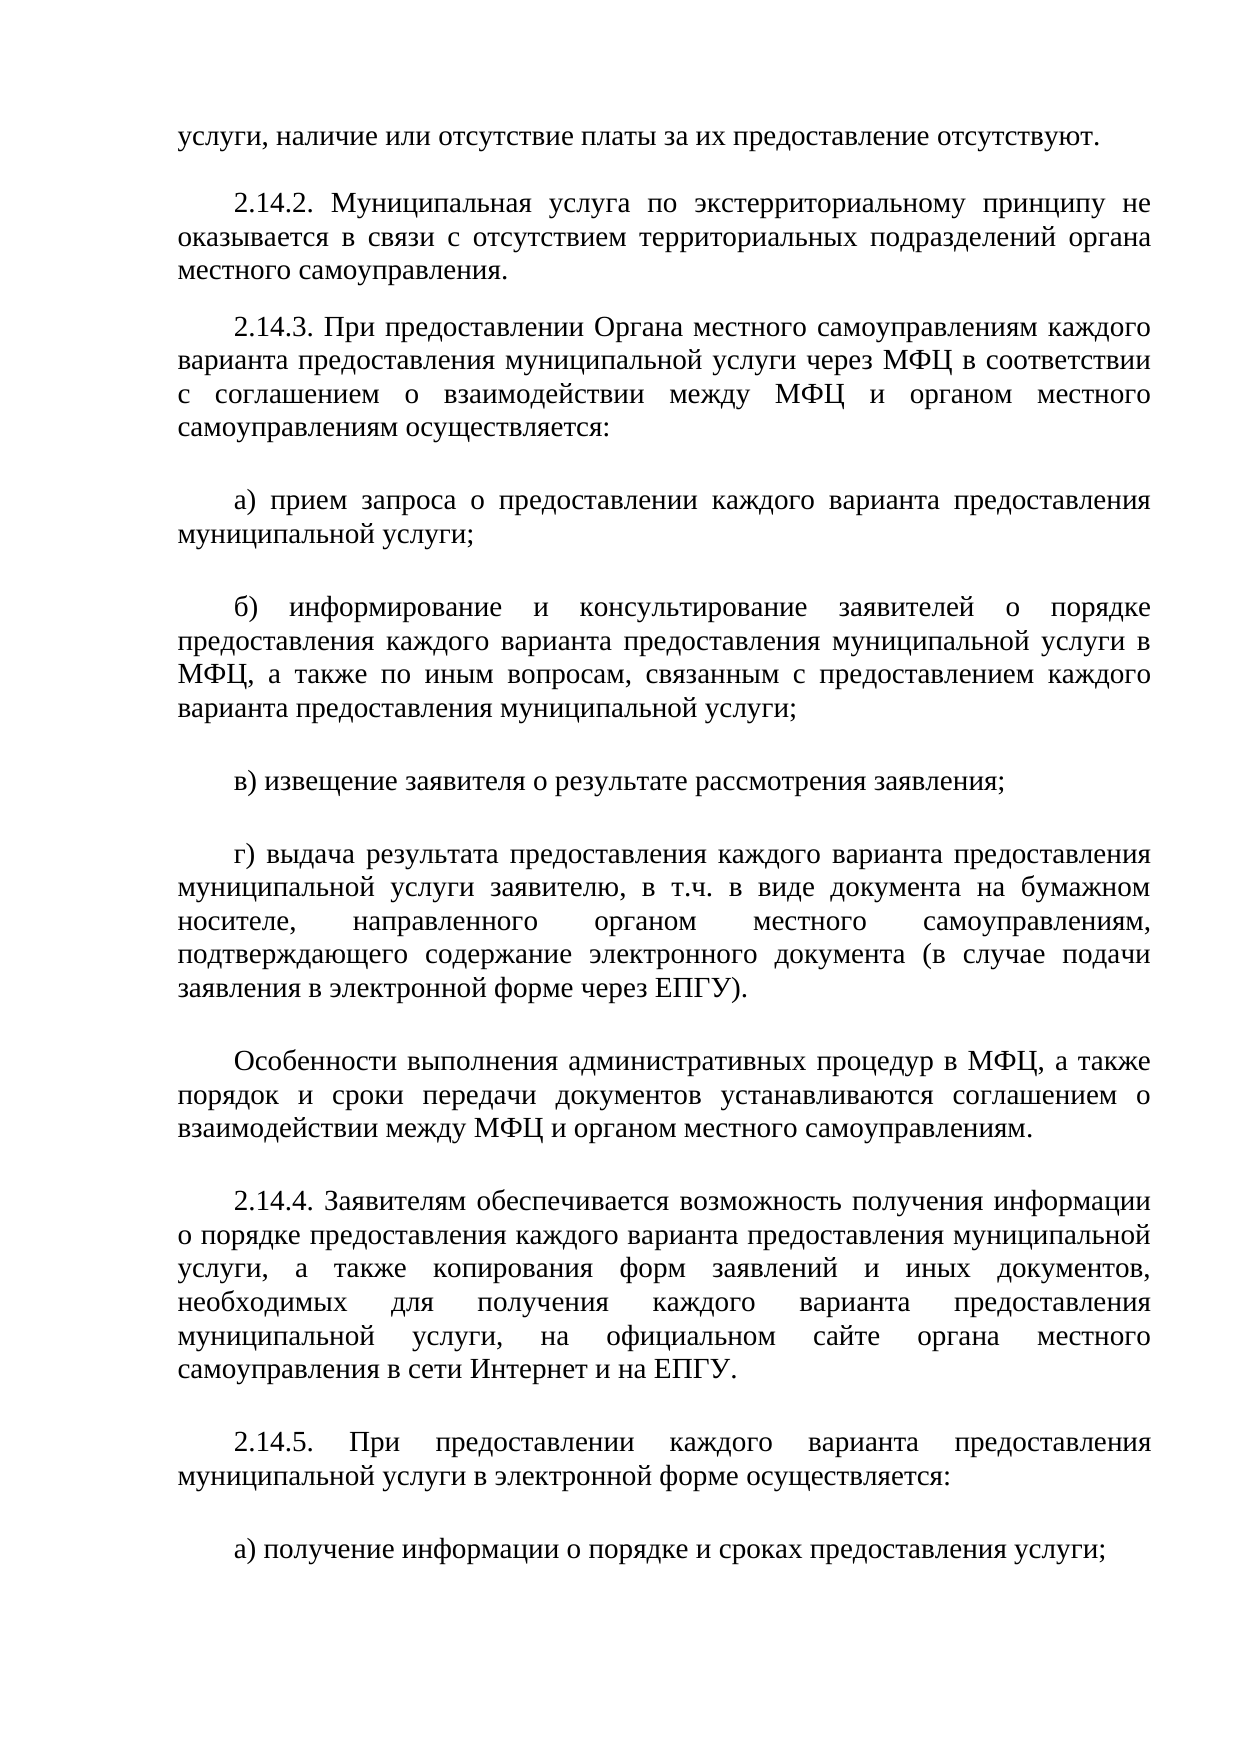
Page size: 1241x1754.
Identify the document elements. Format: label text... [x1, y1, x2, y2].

text в) извещение заявителя о результате рассмотрения заявления; [177, 763, 1152, 796]
text г) выдача результата предоставления каждого варианта предоставления муниципальной услуги заявителю, в т.ч. в виде документа на бумажном носителе, направленного органом местного самоуправлениям, подтверждающего содержание электронного документа (в случае подачи заявления в электронной форме через ЕПГУ). [177, 836, 1152, 1004]
text Особенности выполнения административных процедур в МФЦ, а также порядок и сроки передачи документов устанавливаются соглашением о взаимодействии между МФЦ и органом местного самоуправлениям. [177, 1043, 1152, 1144]
text а) получение информации о порядке и сроках предоставления услуги; [177, 1531, 1152, 1564]
text а) прием запроса о предоставлении каждого варианта предоставления муниципальной услуги; [177, 482, 1152, 549]
text услуги, наличие или отсутствие платы за их предоставление отсутствуют. [177, 118, 1152, 152]
text 2.14.5. При предоставлении каждого варианта предоставления муниципальной услуги в электронной форме осуществляется: [177, 1424, 1152, 1491]
text 2.14.4. Заявителям обеспечивается возможность получения информации о порядке предоставления каждого варианта предоставления муниципальной услуги, а также копирования форм заявлений и иных документов, необходимых для получения каждого варианта предоставления муниципальной услуги, на официальном сайте органа местного самоуправления в сети Интернет и на ЕПГУ. [177, 1183, 1152, 1385]
text 2.14.2. Муниципальная услуга по экстерриториальному принципу не оказывается в связи с отсутствием территориальных подразделений органа местного самоуправления. [177, 185, 1152, 286]
text б) информирование и консультирование заявителей о порядке предоставления каждого варианта предоставления муниципальной услуги в МФЦ, а также по иным вопросам, связанным с предоставлением каждого варианта предоставления муниципальной услуги; [177, 589, 1152, 723]
text 2.14.3. При предоставлении Органа местного самоуправлениям каждого варианта предоставления муниципальной услуги через МФЦ в соответствии с соглашением о взаимодействии между МФЦ и органом местного самоуправлениям осуществляется: [177, 309, 1152, 443]
